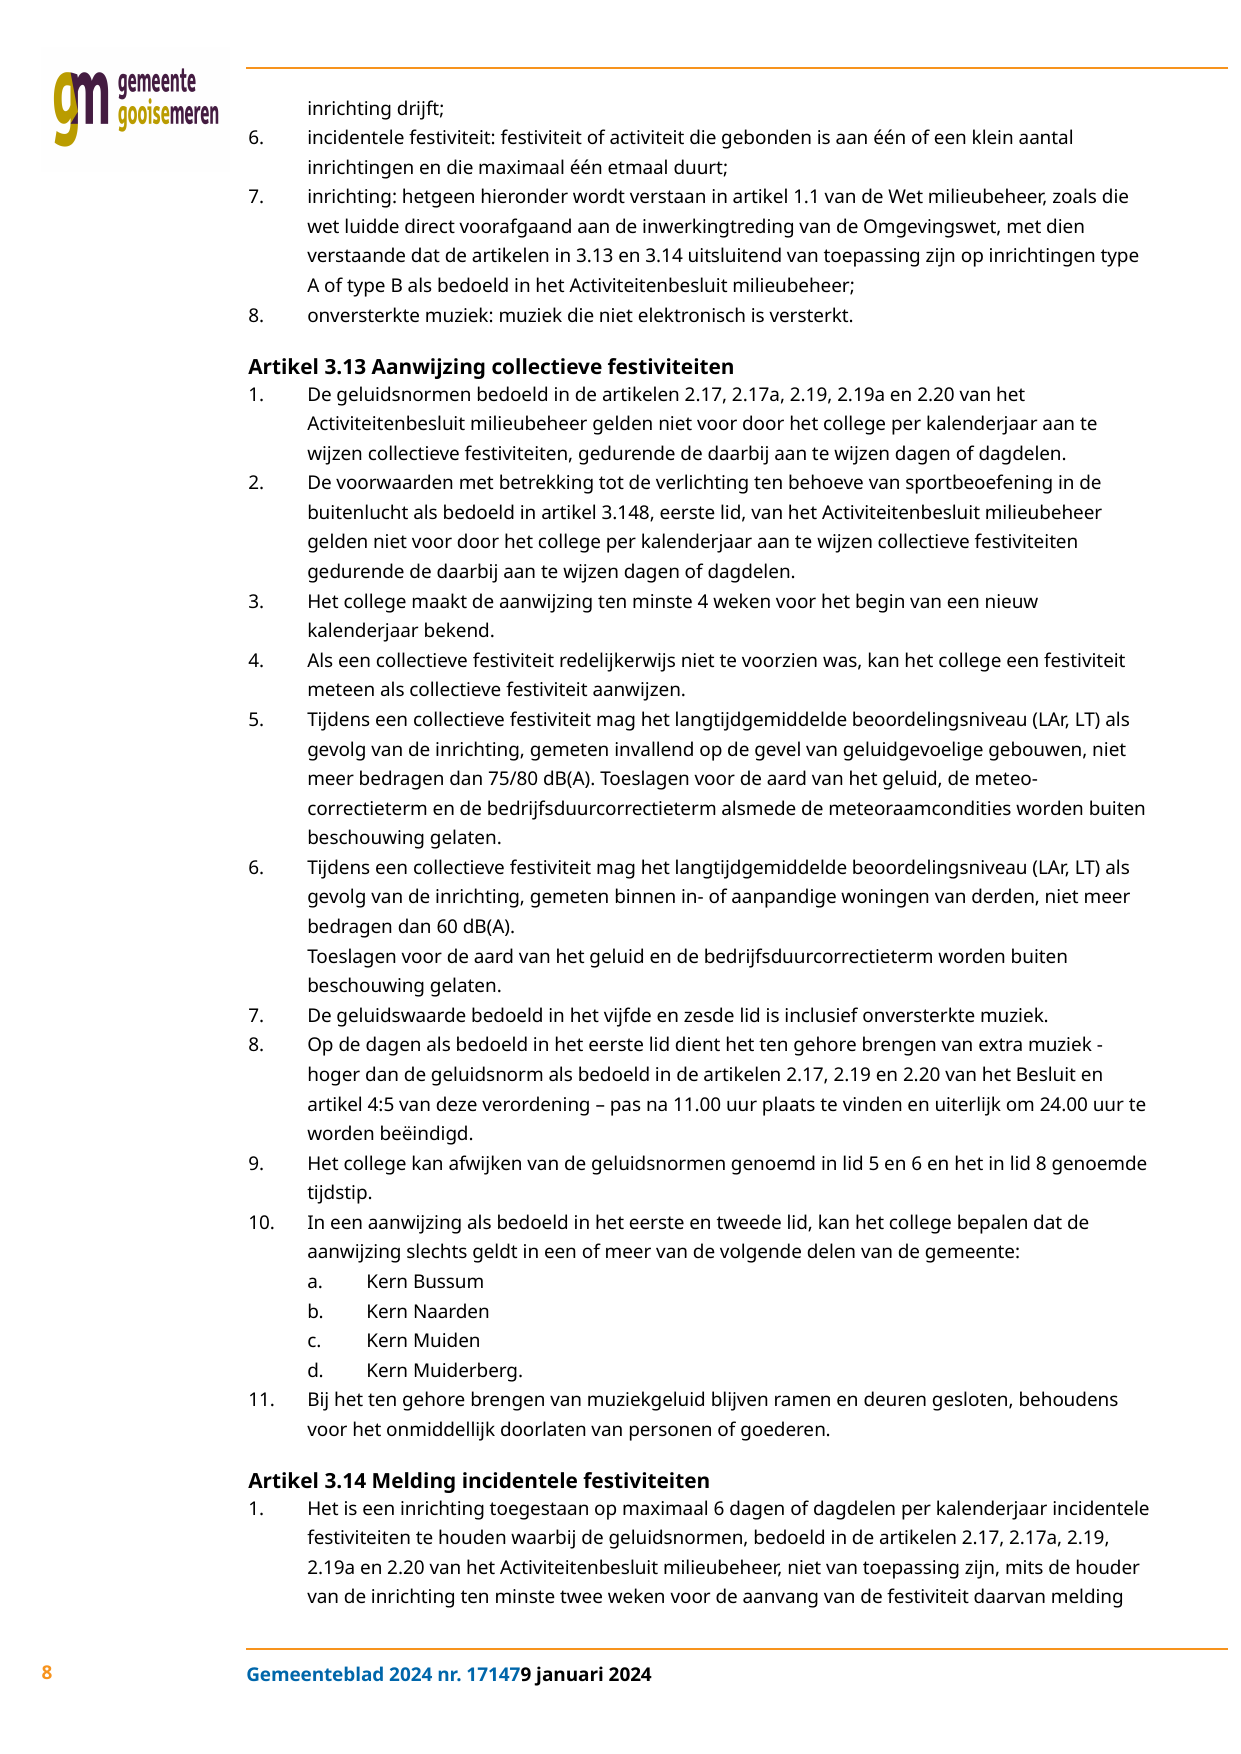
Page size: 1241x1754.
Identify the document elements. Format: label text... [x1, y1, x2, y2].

list Tijdens een collectieve festiviteit mag het langtijdgemiddelde beoordelingsniveau (LAr, LT) als gevolg van de inrichting, gemeten invallend op de gevel van geluidgevoelige gebouwen, niet meer bedragen dan 75/80 dB(A). Toeslagen voor de aard van het geluid, de meteo-correctieterm en de bedrijfsduurcorrectieterm alsmede de meteoraamcondities worden buiten beschouwing gelaten. [248, 706, 1152, 850]
list De geluidswaarde bedoeld in het vijfde en zesde lid is inclusief onversterkte muziek. [248, 1002, 1152, 1028]
list In een aanwijzing als bedoeld in het eerste en tweede lid, kan het college bepalen dat de aanwijzing slechts geldt in een of meer van de volgende delen van de gemeente: [248, 1209, 1152, 1264]
list De geluidsnormen bedoeld in de artikelen 2.17, 2.17a, 2.19, 2.19a en 2.20 van het Activiteitenbesluit milieubeheer gelden niet voor door het college per kalenderjaar aan te wijzen collectieve festiviteiten, gedurende de daarbij aan te wijzen dagen of dagdelen. [248, 381, 1152, 466]
list Als een collectieve festiviteit redelijkerwijs niet te voorzien was, kan het college een festiviteit meteen als collectieve festiviteit aanwijzen. [248, 647, 1152, 702]
text Artikel 3.14 Melding incidentele festiviteiten [248, 1467, 1152, 1495]
list Toeslagen voor de aard van het geluid en de bedrijfsduurcorrectieterm worden buiten beschouwing gelaten. [248, 943, 1152, 998]
list Op de dagen als bedoeld in het eerste lid dient het ten gehore brengen van extra muziek - hoger dan de geluidsnorm als bedoeld in de artikelen 2.17, 2.19 en 2.20 van het Besluit en artikel 4:5 van deze verordening – pas na 11.00 uur plaats te vinden en uiterlijk om 24.00 uur te worden beëindigd. [248, 1032, 1152, 1146]
list onversterkte muziek: muziek die niet elektronisch is versterkt. [248, 302, 1152, 328]
list Het college kan afwijken van de geluidsnormen genoemd in lid 5 en 6 en het in lid 8 genoemde tijdstip. [248, 1150, 1152, 1205]
list Kern Muiden [307, 1327, 1152, 1353]
list Kern Muiderberg. [307, 1357, 1152, 1383]
list inrichting: hetgeen hieronder wordt verstaan in artikel 1.1 van de Wet milieubeheer, zoals die wet luidde direct voorafgaand aan de inwerkingtreding van de Omgevingswet, met dien verstaande dat de artikelen in 3.13 en 3.14 uitsluitend van toepassing zijn op inrichtingen type A of type B als bedoeld in het Activiteitenbesluit milieubeheer; [248, 183, 1152, 298]
picture [41, 47, 231, 172]
list Tijdens een collectieve festiviteit mag het langtijdgemiddelde beoordelingsniveau (LAr, LT) als gevolg van de inrichting, gemeten binnen in- of aanpandige woningen van derden, niet meer bedragen dan 60 dB(A). [248, 854, 1152, 939]
list De voorwaarden met betrekking tot de verlichting ten behoeve van sportbeoefening in de buitenlucht als bedoeld in artikel 3.148, eerste lid, van het Activiteitenbesluit milieubeheer gelden niet voor door het college per kalenderjaar aan te wijzen collectieve festiviteiten gedurende de daarbij aan te wijzen dagen of dagdelen. [248, 469, 1152, 584]
list Het is een inrichting toegestaan op maximaal 6 dagen of dagdelen per kalenderjaar incidentele festiviteiten te houden waarbij de geluidsnormen, bedoeld in de artikelen 2.17, 2.17a, 2.19, 2.19a en 2.20 van het Activiteitenbesluit milieubeheer, niet van toepassing zijn, mits de houder van de inrichting ten minste twee weken voor de aanvang van de festiviteit daarvan melding [248, 1495, 1152, 1609]
text Artikel 3.13 Aanwijzing collectieve festiviteiten [248, 352, 1152, 381]
list Het college maakt de aanwijzing ten minste 4 weken voor het begin van een nieuw kalenderjaar bekend. [248, 588, 1152, 643]
list Kern Bussum [307, 1268, 1152, 1294]
list Kern Naarden [307, 1298, 1152, 1323]
list incidentele festiviteit: festiviteit of activiteit die gebonden is aan één of een klein aantal inrichtingen en die maximaal één etmaal duurt; [248, 124, 1152, 180]
list Bij het ten gehore brengen van muziekgeluid blijven ramen en deuren gesloten, behoudens voor het onmiddellijk doorlaten van personen of goederen. [248, 1387, 1152, 1442]
list inrichting drijft; [248, 95, 1152, 121]
